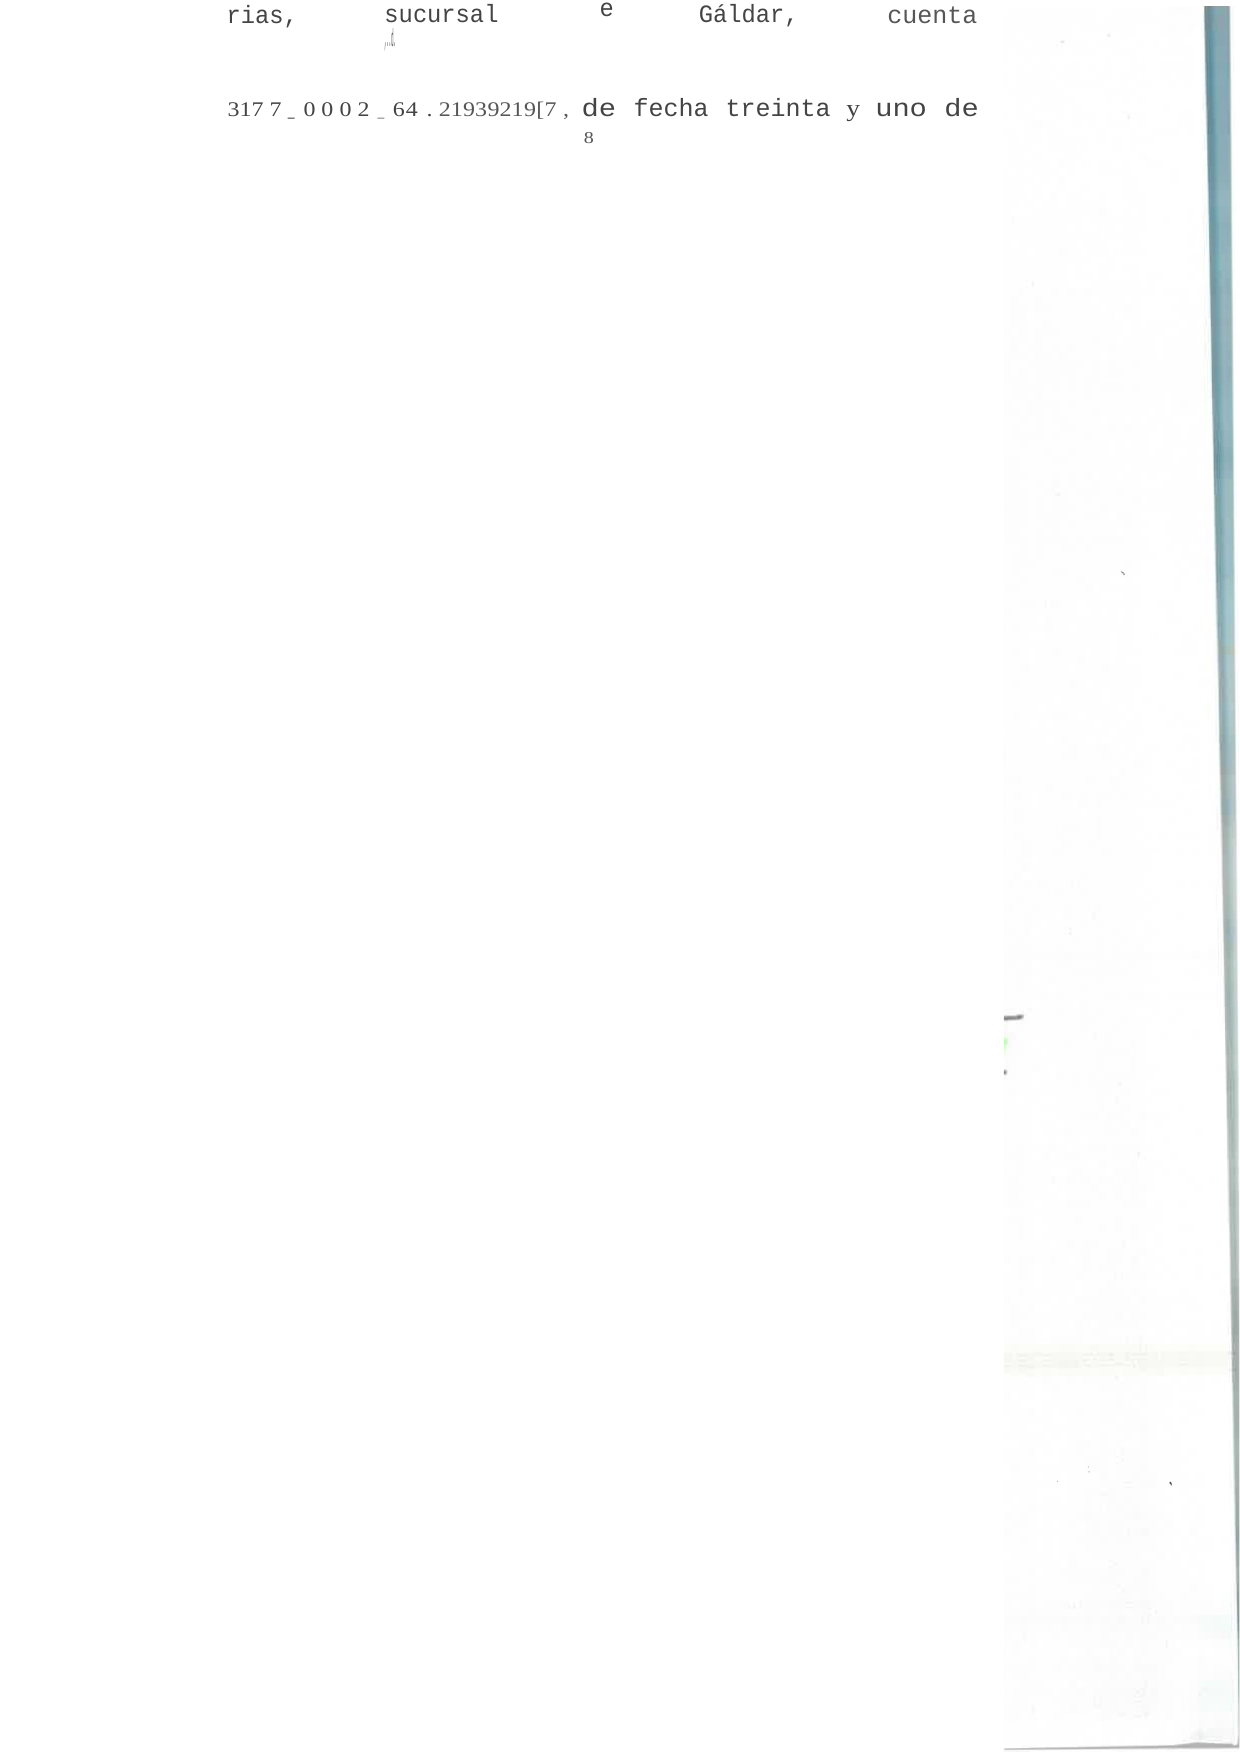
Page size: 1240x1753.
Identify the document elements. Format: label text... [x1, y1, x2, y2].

text 317 7 _ 0 0 0 2 _ 64 . 21939219[7 , de fecha treinta y uno de [227, 94, 1003, 124]
text 8 [110, 128, 1003, 147]
text rias, sucursal ,..d. [226, 0, 588, 58]
text e Gáldar, cuenta [599, 0, 1239, 29]
